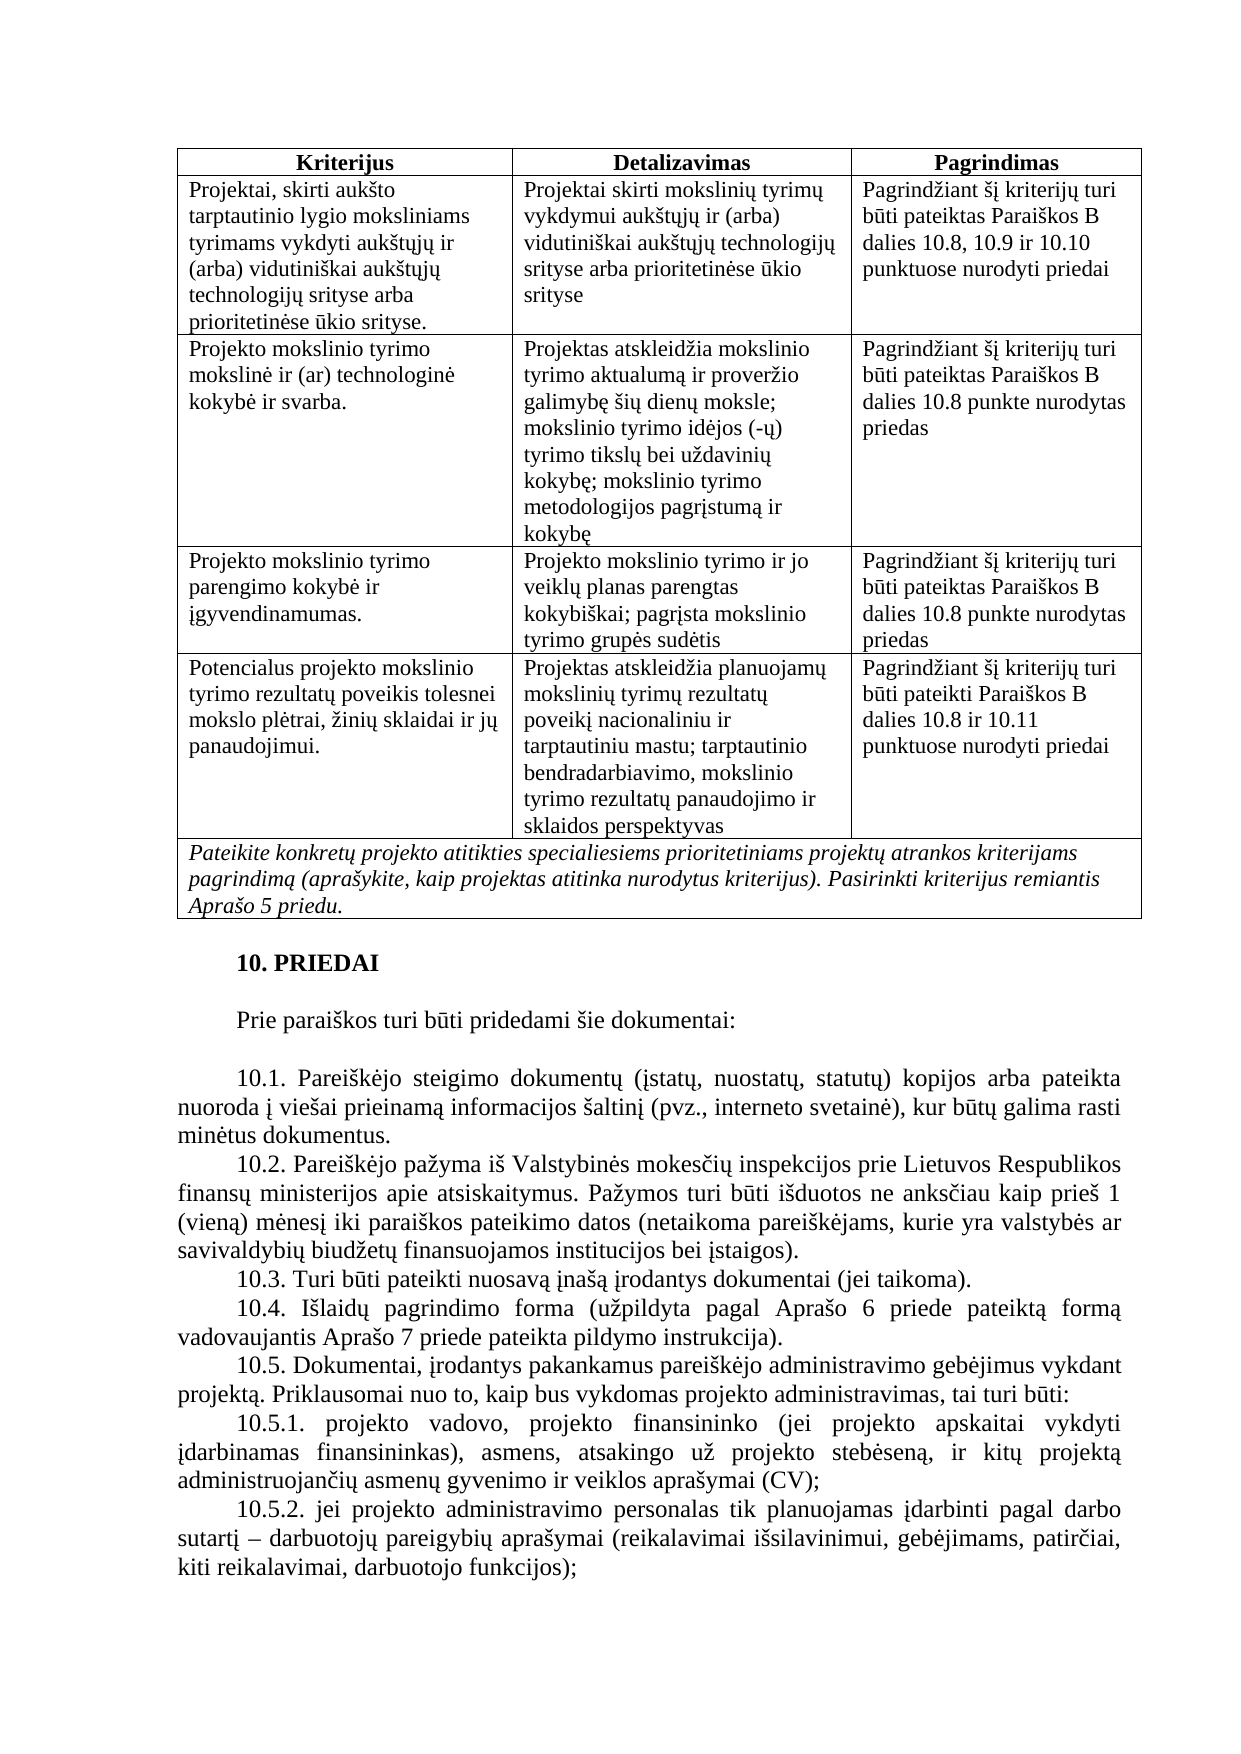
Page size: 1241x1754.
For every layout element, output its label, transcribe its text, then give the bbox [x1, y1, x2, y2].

text 10.5. Dokumentai, įrodantys pakankamus pareiškėjo administravimo gebėjimus vykdant projektą. Priklausomai nuo to, kaip bus vykdomas projekto administravimas, tai turi būti: [177, 1350, 1122, 1408]
text 10. PRIEDAI [177, 948, 1122, 977]
table_cell Pateikite konkretų projekto atitikties specialiesiems prioritetiniams projektų atrankos kriterijams pagrindimą (aprašykite, kaip projektas atitinka nurodytus kriterijus). Pasirinkti kriterijus remiantis Aprašo 5 priedu. [178, 839, 1141, 918]
text Prie paraiškos turi būti pridedami šie dokumentai: [177, 1005, 1122, 1034]
text 10.5.1. projekto vadovo, projekto finansininko (jei projekto apskaitai vykdyti įdarbinamas finansininkas), asmens, atsakingo už projekto stebėseną, ir kitų projektą administruojančių asmenų gyvenimo ir veiklos aprašymai (CV); [177, 1408, 1122, 1494]
table_cell Pagrindžiant šį kriterijų turi būti pateiktas Paraiškos B dalies 10.8, 10.9 ir 10.10 punktuose nurodyti priedai [852, 176, 1141, 334]
table_cell Projektai skirti mokslinių tyrimų vykdymui aukštųjų ir (arba) vidutiniškai aukštųjų technologijų srityse arba prioritetinėse ūkio srityse [513, 176, 851, 334]
table_cell Projekto mokslinio tyrimo parengimo kokybė ir įgyvendinamumas. [178, 547, 512, 652]
text 10.2. Pareiškėjo pažyma iš Valstybinės mokesčių inspekcijos prie Lietuvos Respublikos finansų ministerijos apie atsiskaitymus. Pažymos turi būti išduotos ne anksčiau kaip prieš 1 (vieną) mėnesį iki paraiškos pateikimo datos (netaikoma pareiškėjams, kurie yra valstybės ar savivaldybių biudžetų finansuojamos institucijos bei įstaigos). [177, 1149, 1122, 1264]
table_header Detalizavimas [513, 149, 851, 175]
text 10.5.2. jei projekto administravimo personalas tik planuojamas įdarbinti pagal darbo sutartį – darbuotojų pareigybių aprašymai (reikalavimai išsilavinimui, gebėjimams, patirčiai, kiti reikalavimai, darbuotojo funkcijos); [177, 1494, 1122, 1580]
table_cell Projektas atskleidžia mokslinio tyrimo aktualumą ir proveržio galimybę šių dienų moksle; mokslinio tyrimo idėjos (-ų) tyrimo tikslų bei uždavinių kokybę; mokslinio tyrimo metodologijos pagrįstumą ir kokybę [513, 335, 851, 546]
table_cell Pagrindžiant šį kriterijų turi būti pateiktas Paraiškos B dalies 10.8 punkte nurodytas priedas [852, 335, 1141, 546]
table_cell Projektas atskleidžia planuojamų mokslinių tyrimų rezultatų poveikį nacionaliniu ir tarptautiniu mastu; tarptautinio bendradarbiavimo, mokslinio tyrimo rezultatų panaudojimo ir sklaidos perspektyvas [513, 654, 851, 838]
text 10.1. Pareiškėjo steigimo dokumentų (įstatų, nuostatų, statutų) kopijos arba pateikta nuoroda į viešai prieinamą informacijos šaltinį (pvz., interneto svetainė), kur būtų galima rasti minėtus dokumentus. [177, 1063, 1122, 1149]
table_header Pagrindimas [852, 149, 1141, 175]
table_cell Projektai, skirti aukšto tarptautinio lygio moksliniams tyrimams vykdyti aukštųjų ir (arba) vidutiniškai aukštųjų technologijų srityse arba prioritetinėse ūkio srityse. [178, 176, 512, 334]
table_cell Projekto mokslinio tyrimo mokslinė ir (ar) technologinė kokybė ir svarba. [178, 335, 512, 546]
table_cell Pagrindžiant šį kriterijų turi būti pateikti Paraiškos B dalies 10.8 ir 10.11 punktuose nurodyti priedai [852, 654, 1141, 838]
table_header Kriterijus [178, 149, 512, 175]
table_cell Projekto mokslinio tyrimo ir jo veiklų planas parengtas kokybiškai; pagrįsta mokslinio tyrimo grupės sudėtis [513, 547, 851, 652]
text 10.4. Išlaidų pagrindimo forma (užpildyta pagal Aprašo 6 priede pateiktą formą vadovaujantis Aprašo 7 priede pateikta pildymo instrukcija). [177, 1293, 1122, 1350]
table_cell Pagrindžiant šį kriterijų turi būti pateiktas Paraiškos B dalies 10.8 punkte nurodytas priedas [852, 547, 1141, 652]
text 10.3. Turi būti pateikti nuosavą įnašą įrodantys dokumentai (jei taikoma). [177, 1264, 1122, 1293]
table_cell Potencialus projekto mokslinio tyrimo rezultatų poveikis tolesnei mokslo plėtrai, žinių sklaidai ir jų panaudojimui. [178, 654, 512, 838]
